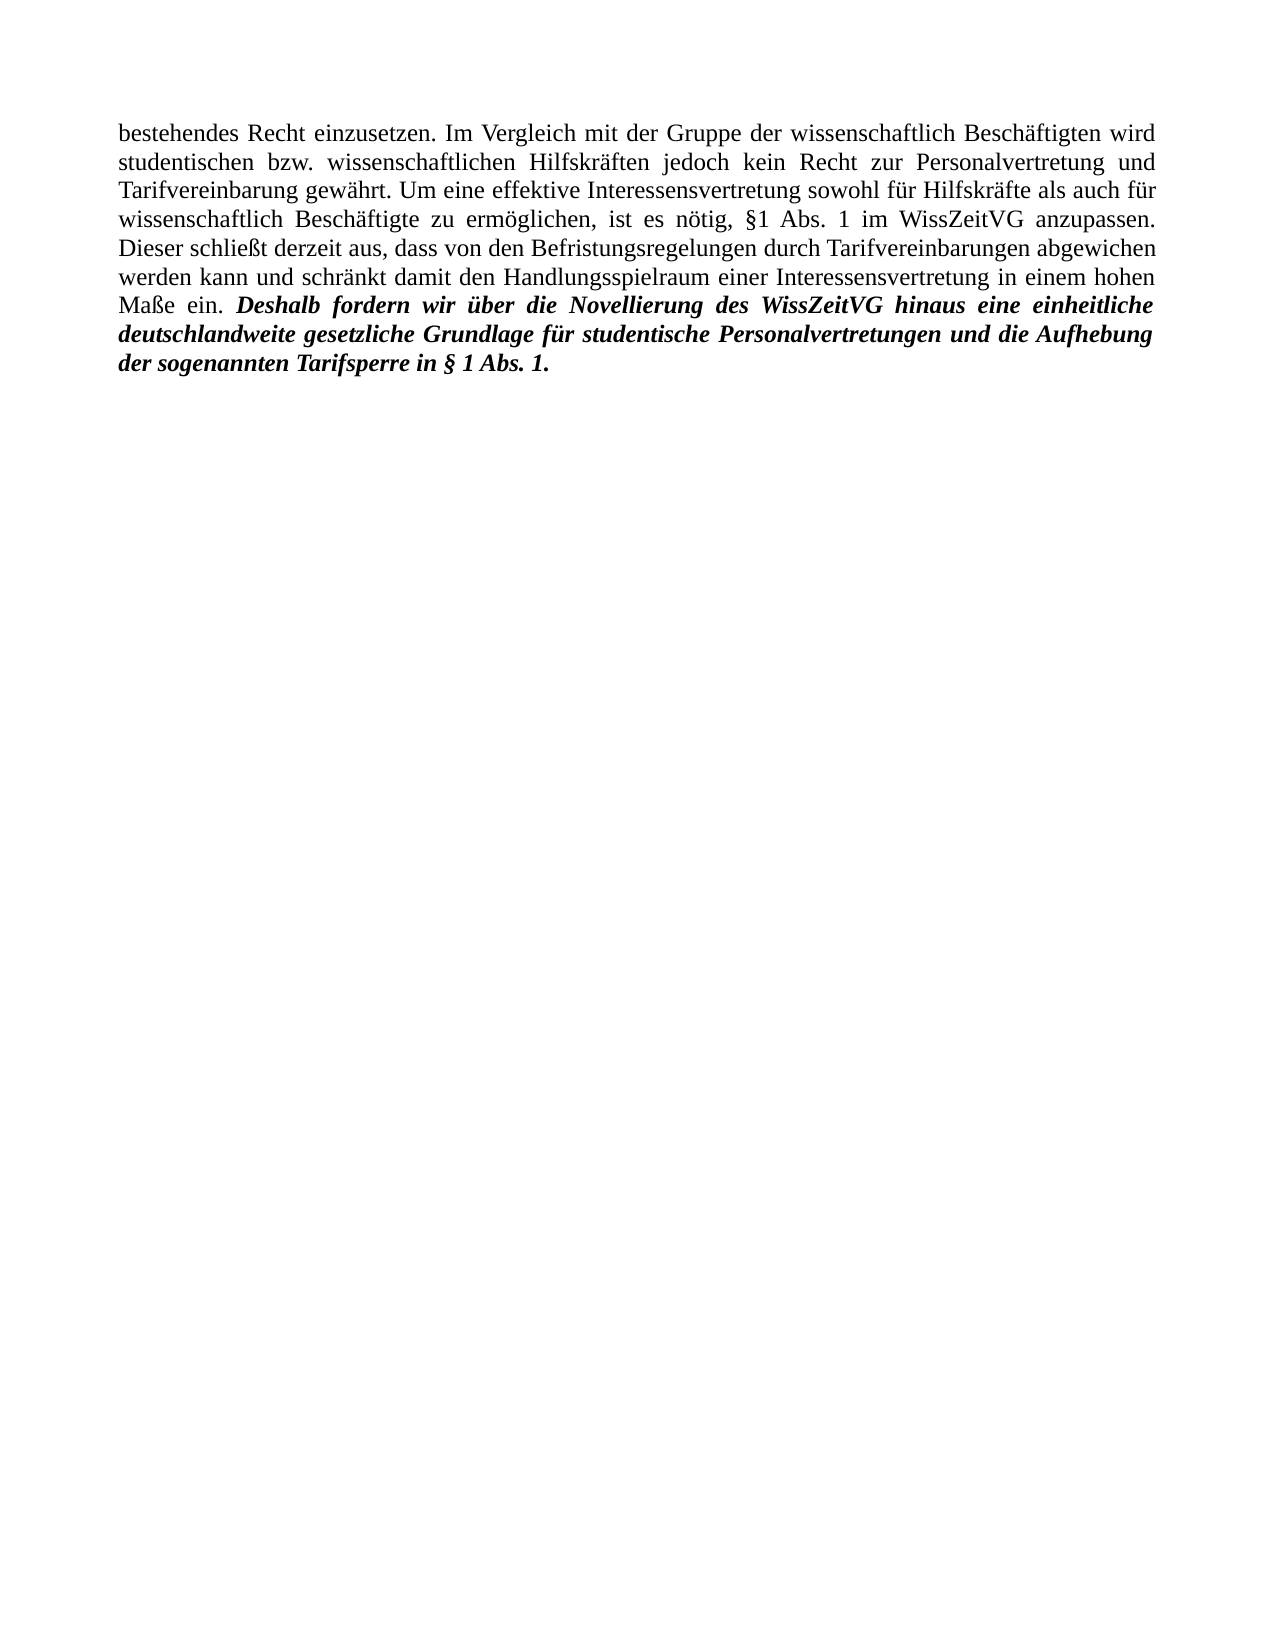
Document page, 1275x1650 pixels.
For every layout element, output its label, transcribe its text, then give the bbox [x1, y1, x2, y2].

text bestehendes Recht einzusetzen. Im Vergleich mit der Gruppe der wissenschaftlich Beschäftigten wird studentischen bzw. wissenschaftlichen Hilfskräften jedoch kein Recht zur Personalvertretung und Tarifvereinbarung gewährt. Um eine effektive Interessensvertretung sowohl für Hilfskräfte als auch für wissenschaftlich Beschäftigte zu ermöglichen, ist es nötig, §1 Abs. 1 im WissZeitVG anzupassen. Dieser schließt derzeit aus, dass von den Befristungsregelungen durch Tarifvereinbarungen abgewichen werden kann und schränkt damit den Handlungsspielraum einer Interessensvertretung in einem hohen Maße ein. Deshalb fordern wir über die Novellierung des WissZeitVG hinaus eine einheitliche deutschlandweite gesetzliche Grundlage für studentische Personalvertretungen und die Aufhebung der sogenannten Tarifsperre in § 1 Abs. 1. [118, 118, 1157, 377]
